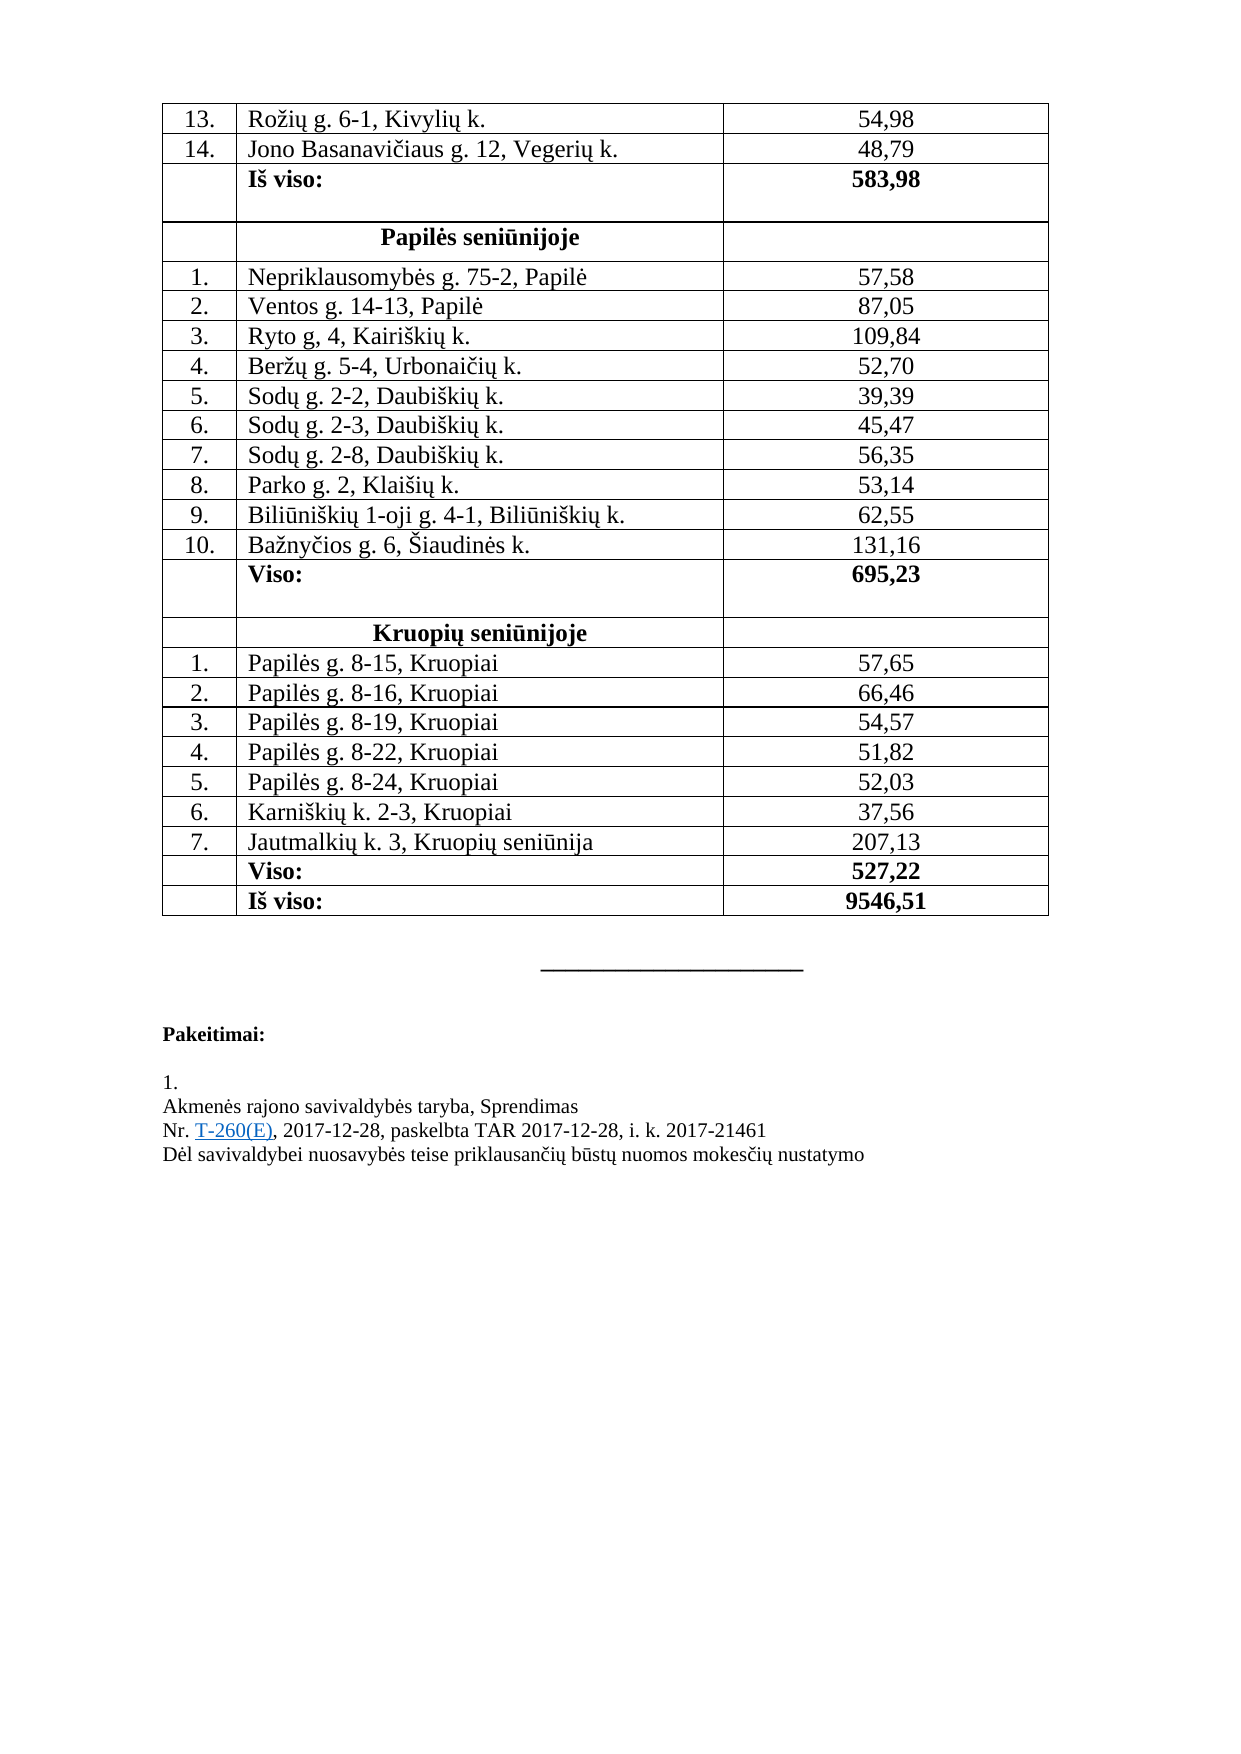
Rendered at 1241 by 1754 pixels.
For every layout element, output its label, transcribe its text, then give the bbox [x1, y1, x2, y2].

table_cell 8. [163, 470, 236, 499]
table_cell Jono Basanavičiaus g. 12, Vegerių k. [237, 134, 723, 163]
table_cell 39,39 [724, 381, 1048, 409]
table_cell Papilės seniūnijoje [237, 223, 723, 261]
table_cell 4. [163, 737, 236, 766]
table_cell 4. [163, 351, 236, 380]
table_cell [724, 223, 1048, 261]
table_cell Nepriklausomybės g. 75-2, Papilė [237, 262, 723, 290]
table_cell 3. [163, 321, 236, 350]
table_cell 583,98 [724, 164, 1048, 221]
table_cell Sodų g. 2-8, Daubiškių k. [237, 440, 723, 469]
table_cell Beržų g. 5-4, Urbonaičių k. [237, 351, 723, 380]
table_cell 52,70 [724, 351, 1048, 380]
table_cell 7. [163, 440, 236, 469]
table_cell Viso: [237, 560, 723, 617]
text Akmenės rajono savivaldybės taryba, Sprendimas [162, 1094, 1181, 1118]
text _____________________ [162, 945, 1181, 973]
table_cell [163, 618, 236, 647]
text 1. [162, 1070, 1181, 1094]
table_cell 53,14 [724, 470, 1048, 499]
table_cell 62,55 [724, 500, 1048, 529]
table_cell Papilės g. 8-22, Kruopiai [237, 737, 723, 766]
table_cell 52,03 [724, 767, 1048, 796]
table_cell Jautmalkių k. 3, Kruopių seniūnija [237, 827, 723, 855]
table_cell [163, 223, 236, 261]
table_cell 48,79 [724, 134, 1048, 163]
table_cell 14. [163, 134, 236, 163]
table_cell 695,23 [724, 560, 1048, 617]
table_cell Iš viso: [237, 164, 723, 221]
text Dėl savivaldybei nuosavybės teise priklausančių būstų nuomos mokesčių nustatymo [162, 1142, 1181, 1166]
table_cell 56,35 [724, 440, 1048, 469]
table_cell 131,16 [724, 530, 1048, 558]
table_cell 109,84 [724, 321, 1048, 350]
table_cell 207,13 [724, 827, 1048, 855]
text Nr. T-260(E), 2017-12-28, paskelbta TAR 2017-12-28, i. k. 2017-21461 [162, 1118, 1181, 1142]
table_cell 57,58 [724, 262, 1048, 290]
table_cell 2. [163, 678, 236, 706]
table_cell 37,56 [724, 797, 1048, 826]
table_cell Papilės g. 8-16, Kruopiai [237, 678, 723, 706]
table_cell 5. [163, 767, 236, 796]
table_cell [163, 886, 236, 915]
table_cell 87,05 [724, 291, 1048, 320]
table_cell 9546,51 [724, 886, 1048, 915]
table_cell [163, 856, 236, 885]
table_cell Papilės g. 8-24, Kruopiai [237, 767, 723, 796]
table_cell [724, 618, 1048, 647]
table_cell 57,65 [724, 648, 1048, 677]
table_cell Ryto g, 4, Kairiškių k. [237, 321, 723, 350]
table_cell Viso: [237, 856, 723, 885]
table_cell Bažnyčios g. 6, Šiaudinės k. [237, 530, 723, 558]
table_cell 2. [163, 291, 236, 320]
table_cell Rožių g. 6-1, Kivylių k. [237, 104, 723, 133]
table_cell Ventos g. 14-13, Papilė [237, 291, 723, 320]
table_cell 3. [163, 708, 236, 736]
table_cell Parko g. 2, Klaišių k. [237, 470, 723, 499]
table_cell Papilės g. 8-15, Kruopiai [237, 648, 723, 677]
table_cell 66,46 [724, 678, 1048, 706]
table_cell 13. [163, 104, 236, 133]
table_cell 6. [163, 797, 236, 826]
table_cell 9. [163, 500, 236, 529]
table_cell 45,47 [724, 411, 1048, 439]
table_cell 54,98 [724, 104, 1048, 133]
table_cell 7. [163, 827, 236, 855]
table_cell Iš viso: [237, 886, 723, 915]
table_cell 51,82 [724, 737, 1048, 766]
table_cell 6. [163, 411, 236, 439]
table_cell 5. [163, 381, 236, 409]
table_cell [163, 560, 236, 617]
table_cell [163, 164, 236, 221]
table_cell Sodų g. 2-2, Daubiškių k. [237, 381, 723, 409]
table_cell Kruopių seniūnijoje [237, 618, 723, 647]
table_cell Sodų g. 2-3, Daubiškių k. [237, 411, 723, 439]
table_cell Papilės g. 8-19, Kruopiai [237, 708, 723, 736]
table_cell 10. [163, 530, 236, 558]
text Pakeitimai: [162, 1022, 1181, 1046]
table_cell 527,22 [724, 856, 1048, 885]
table_cell 1. [163, 262, 236, 290]
table_cell 1. [163, 648, 236, 677]
table_cell Biliūniškių 1-oji g. 4-1, Biliūniškių k. [237, 500, 723, 529]
table_cell Karniškių k. 2-3, Kruopiai [237, 797, 723, 826]
table_cell 54,57 [724, 708, 1048, 736]
